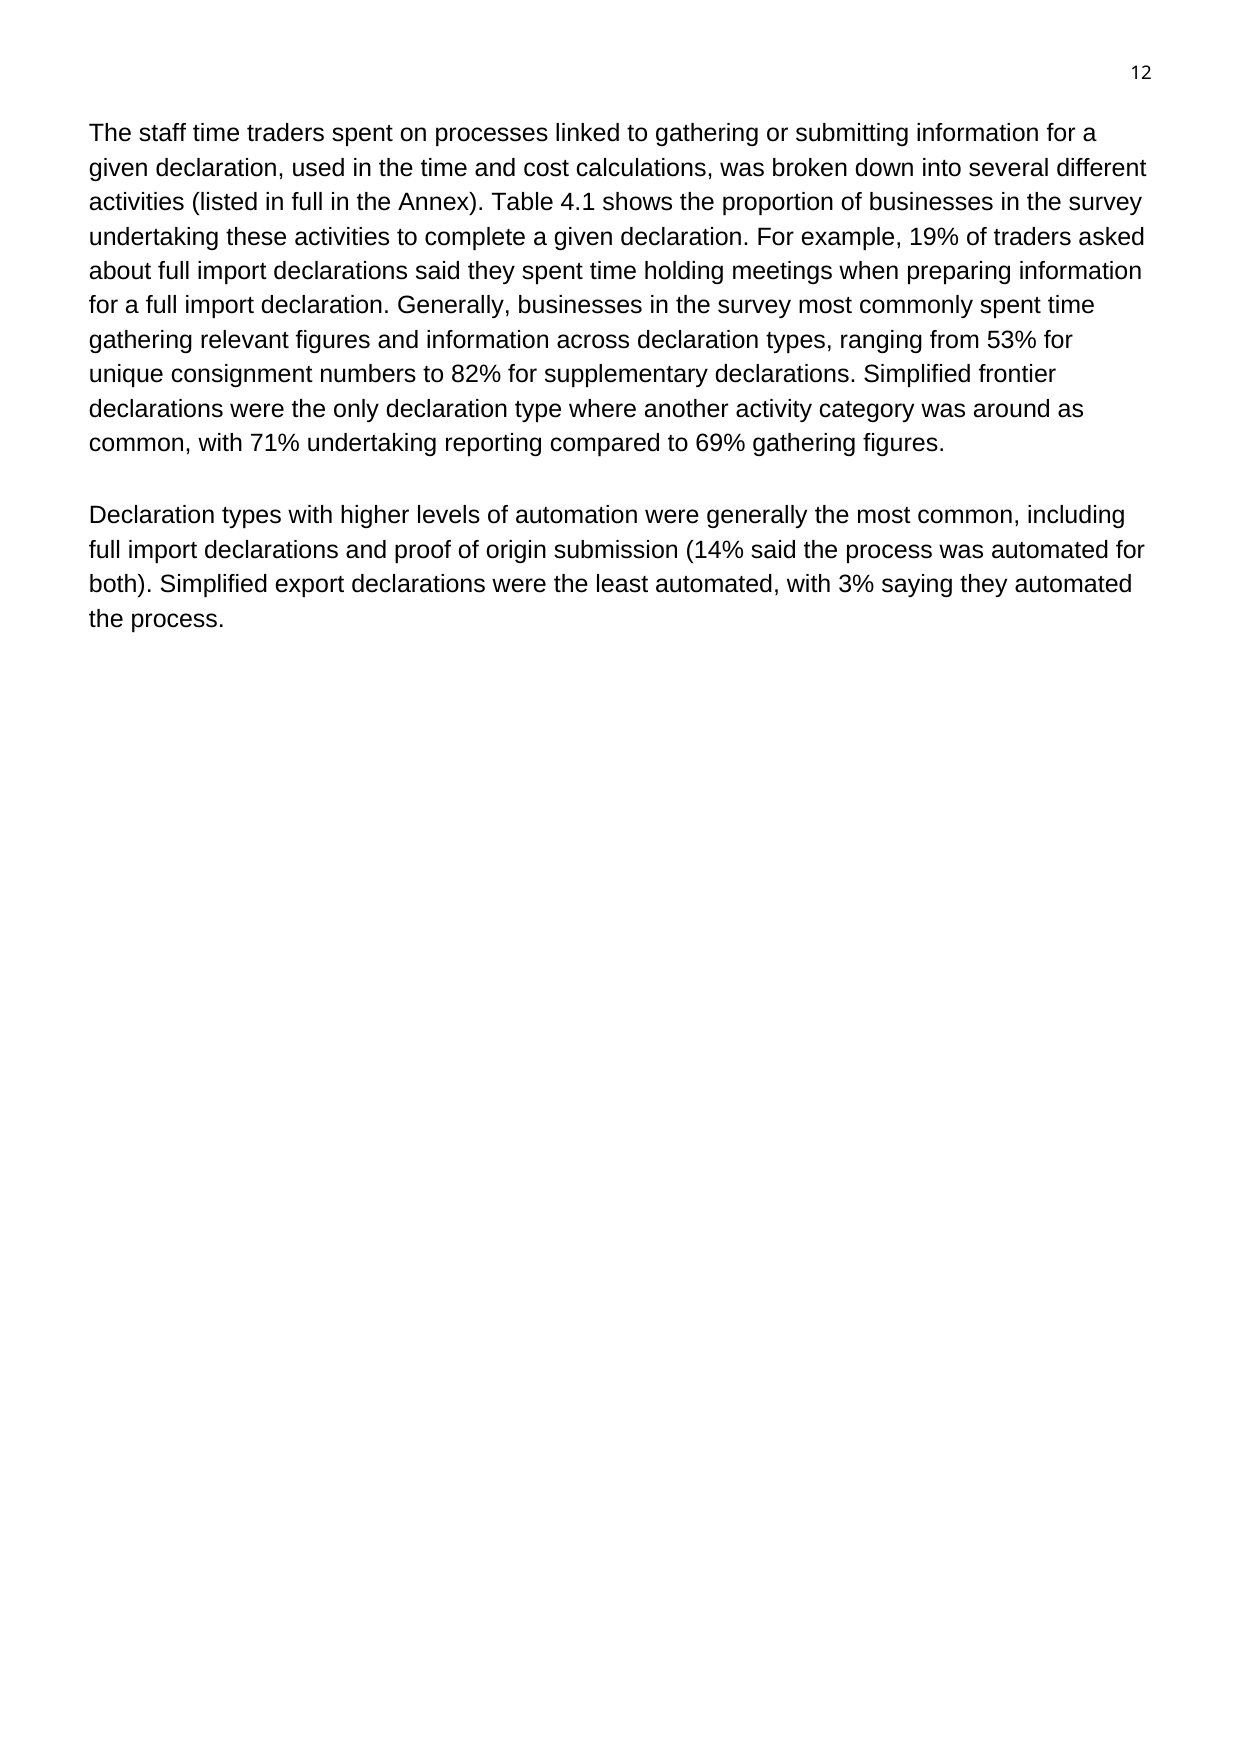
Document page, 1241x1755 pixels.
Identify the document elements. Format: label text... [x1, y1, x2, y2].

text The staff time traders spent on processes linked to gathering or submitting information for a given declaration, used in the time and cost calculations, was broken down into several different activities (listed in full in the Annex). Table 4.1 shows the proportion of businesses in the survey undertaking these activities to complete a given declaration. For example, 19% of traders asked about full import declarations said they spent time holding meetings when preparing information for a full import declaration. Generally, businesses in the survey most commonly spent time gathering relevant figures and information across declaration types, ranging from 53% for unique consignment numbers to 82% for supplementary declarations. Simplified frontier declarations were the only declaration type where another activity category was around as common, with 71% undertaking reporting compared to 69% gathering figures. [89, 118, 1152, 457]
text Declaration types with higher levels of automation were generally the most common, including full import declarations and proof of origin submission (14% said the process was automated for both). Simplified export declarations were the least automated, with 3% saying they automated the process. [89, 500, 1152, 633]
